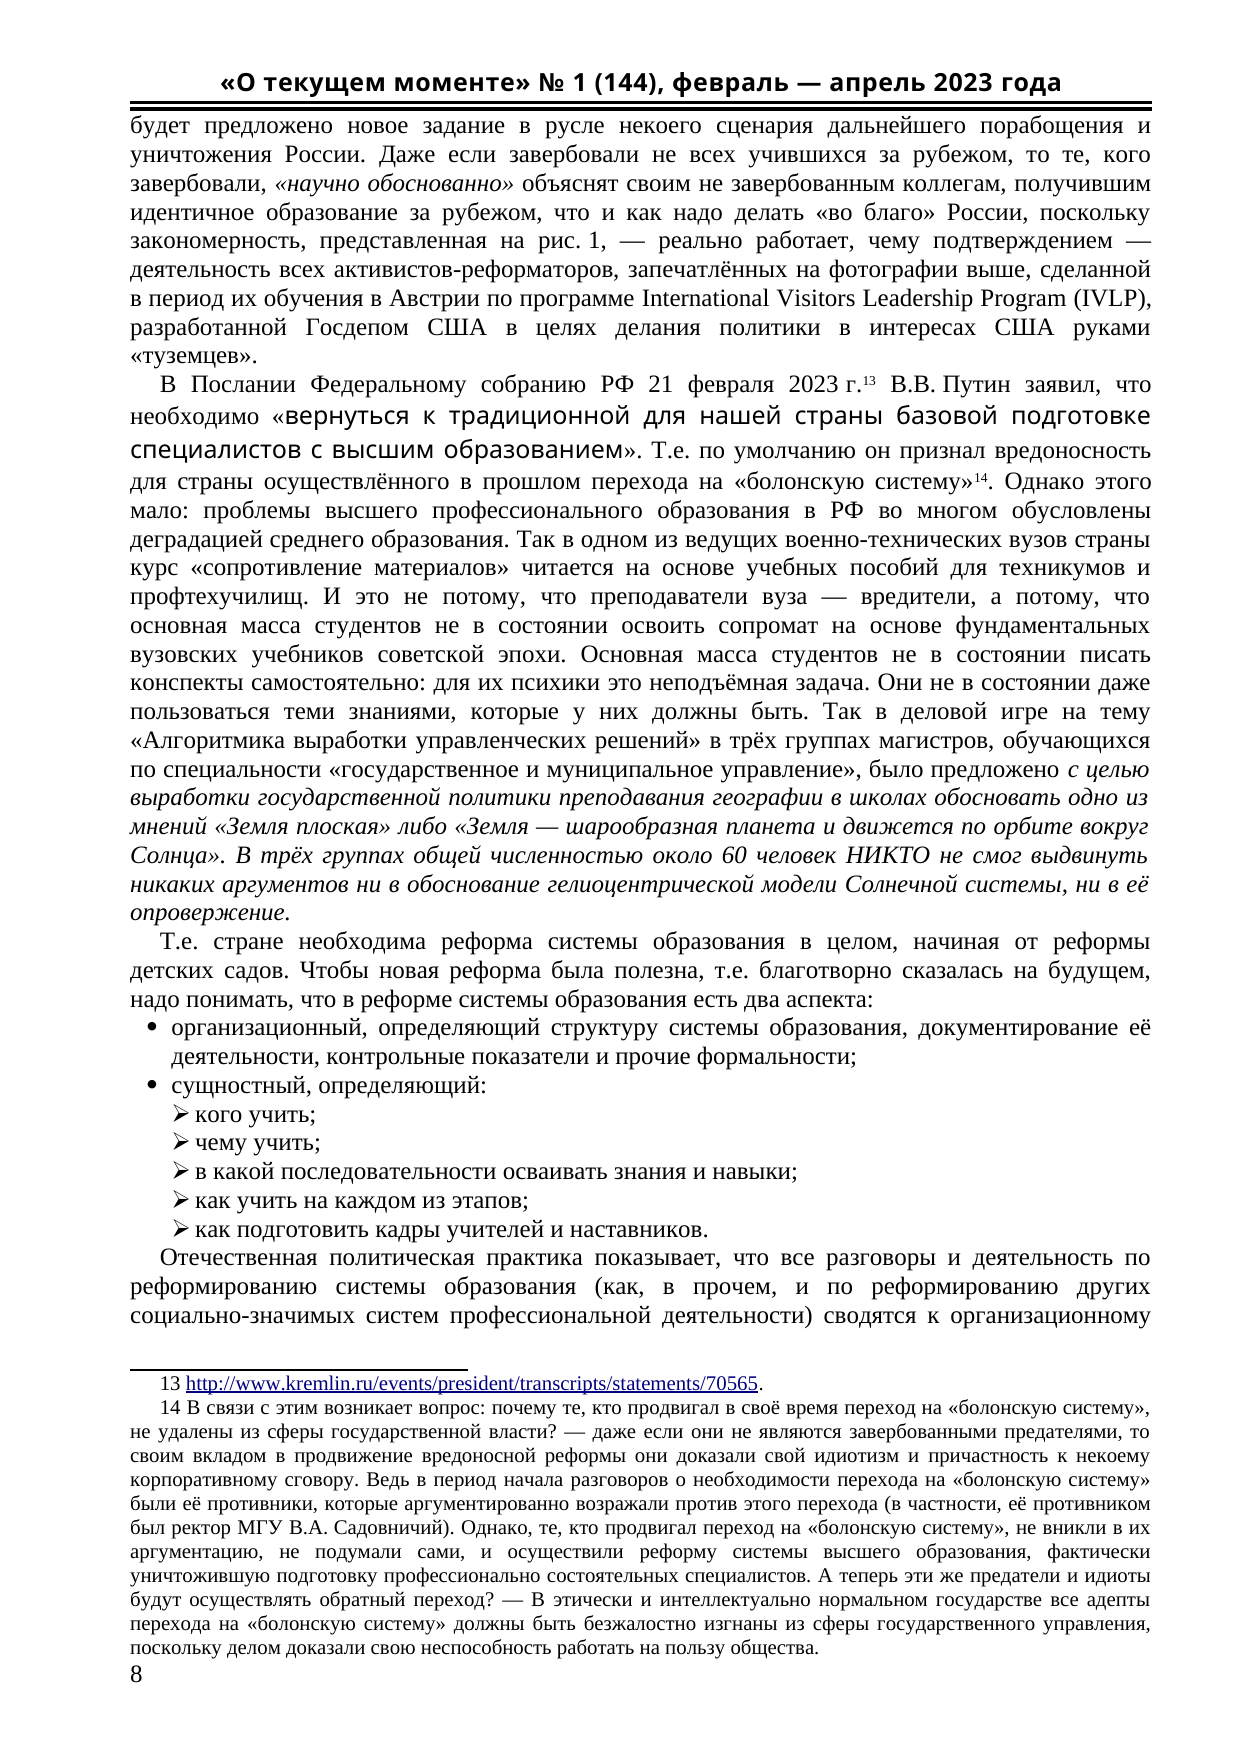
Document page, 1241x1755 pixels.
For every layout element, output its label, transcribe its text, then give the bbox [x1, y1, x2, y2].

text В Послании Федеральному собранию РФ 21 февраля 2023 г. В.В. Путин заявил, что необходимо «вернуться к традиционной для нашей страны базовой подготовке специалистов с высшим образованием». Т.е. по умолчанию он признал вредоносность для страны осуществлённого в прошлом перехода на «болонскую систему». Однако этого мало: проблемы высшего профессионального образования в РФ во многом обусловлены деградацией среднего образования. Так в одном из ведущих военно-технических вузов страны курс «сопротивление материалов» читается на основе учебных пособий для техникумов и профтехучилищ. И это не потому, что преподаватели вуза — вредители, а потому, что основная масса студентов не в состоянии освоить сопромат на основе фундаментальных вузовских учебников советской эпохи. Основная масса студентов не в состоянии писать конспекты самостоятельно: для их психики это неподъёмная задача. Они не в состоянии даже пользоваться теми знаниями, которые у них должны быть. Так в деловой игре на тему «Алгоритмика выработки управленческих решений» в трёх группах магистров, обучающихся по специальности «государственное и муниципальное управление», было предложено с целью выработки государственной политики преподавания географии в школах обосновать одно из мнений «Земля плоская» либо «Земля — шарообразная планета и движется по орбите вокруг Солнца». В трёх группах общей численностью около 60 человек НИКТО не смог выдвинуть никаких аргументов ни в обоснование гелиоцентрической модели Солнечной системы, ни в её опровержение. [130, 369, 1152, 926]
list в какой последовательности осваивать знания и навыки; [171, 1156, 1152, 1185]
text Т.е. стране необходима реформа системы образования в целом, начиная от реформы детских садов. Чтобы новая реформа была полезна, т.е. благотворно сказалась на будущем, надо понимать, что в реформе системы образования есть два аспекта: [130, 926, 1152, 1012]
list организационный, определяющий структуру системы образования, документирование её деятельности, контрольные показатели и прочие формальности; [148, 1012, 1152, 1070]
list сущностный, определяющий: [148, 1070, 1152, 1099]
text В связи с этим возникает вопрос: почему те, кто продвигал в своё время переход на «болонскую систему», не удалены из сферы государственной власти? — даже если они не являются завербованными предателями, то своим вкладом в продвижение вредоносной реформы они доказали свой идиотизм и причастность к некоему корпоративному сговору. Ведь в период начала разговоров о необходимости перехода на «болонскую систему» были её противники, которые аргументированно возражали против этого перехода (в частности, её противником был ректор МГУ В.А. Садовничий). Однако, те, кто продвигал переход на «болонскую систему», не вникли в их аргументацию, не подумали сами, и осуществили реформу системы высшего образования, фактически уничтожившую подготовку профессионально состоятельных специалистов. А теперь эти же предатели и идиоты будут осуществлять обратный переход? — В этически и интеллектуально нормальном государстве все адепты перехода на «болонскую систему» должны быть безжалостно изгнаны из сферы государственного управления, поскольку делом доказали свою неспособность работать на пользу общества. [130, 1394, 1152, 1659]
text Отечественная политическая практика показывает, что все разговоры и деятельность по реформированию системы образования (как, в прочем, и по реформированию других социально-значимых систем профессиональной деятельности) сводятся к организационному аспекту: какие элементы в её структуре должны быть, какие у них собственные функции и взаимосвязи, как они должны вести делопроизводство (документирование, сопровождающее деятельность), как должны отчитываться перед контролирующими органами и т.п. Но сущностный аспект не затрагивается никогда. [130, 1242, 1152, 1329]
list кого учить; [171, 1099, 1152, 1127]
list как подготовить кадры учителей и наставников. [171, 1214, 1152, 1242]
text http://www.kremlin.ru/events/president/transcripts/statements/70565. [130, 1371, 1152, 1394]
text будет предложено новое задание в русле некоего сценария дальнейшего порабощения и уничтожения России. Даже если завербовали не всех учившихся за рубежом, то те, кого завербовали, «научно обоснованно» объяснят своим не завербованным коллегам, получившим идентичное образование за рубежом, что и как надо делать «во благо» России, поскольку закономерность, представленная на рис. 1, — реально работает, чему подтверждением — деятельность всех активистов-реформаторов, запечатлённых на фотографии выше, сделанной в период их обучения в Австрии по программе International Visitors Leadership Program (IVLP), разработанной Госдепом США в целях делания политики в интересах США руками «туземцев». [130, 111, 1152, 369]
list чему учить; [171, 1127, 1152, 1156]
list как учить на каждом из этапов; [171, 1185, 1152, 1214]
